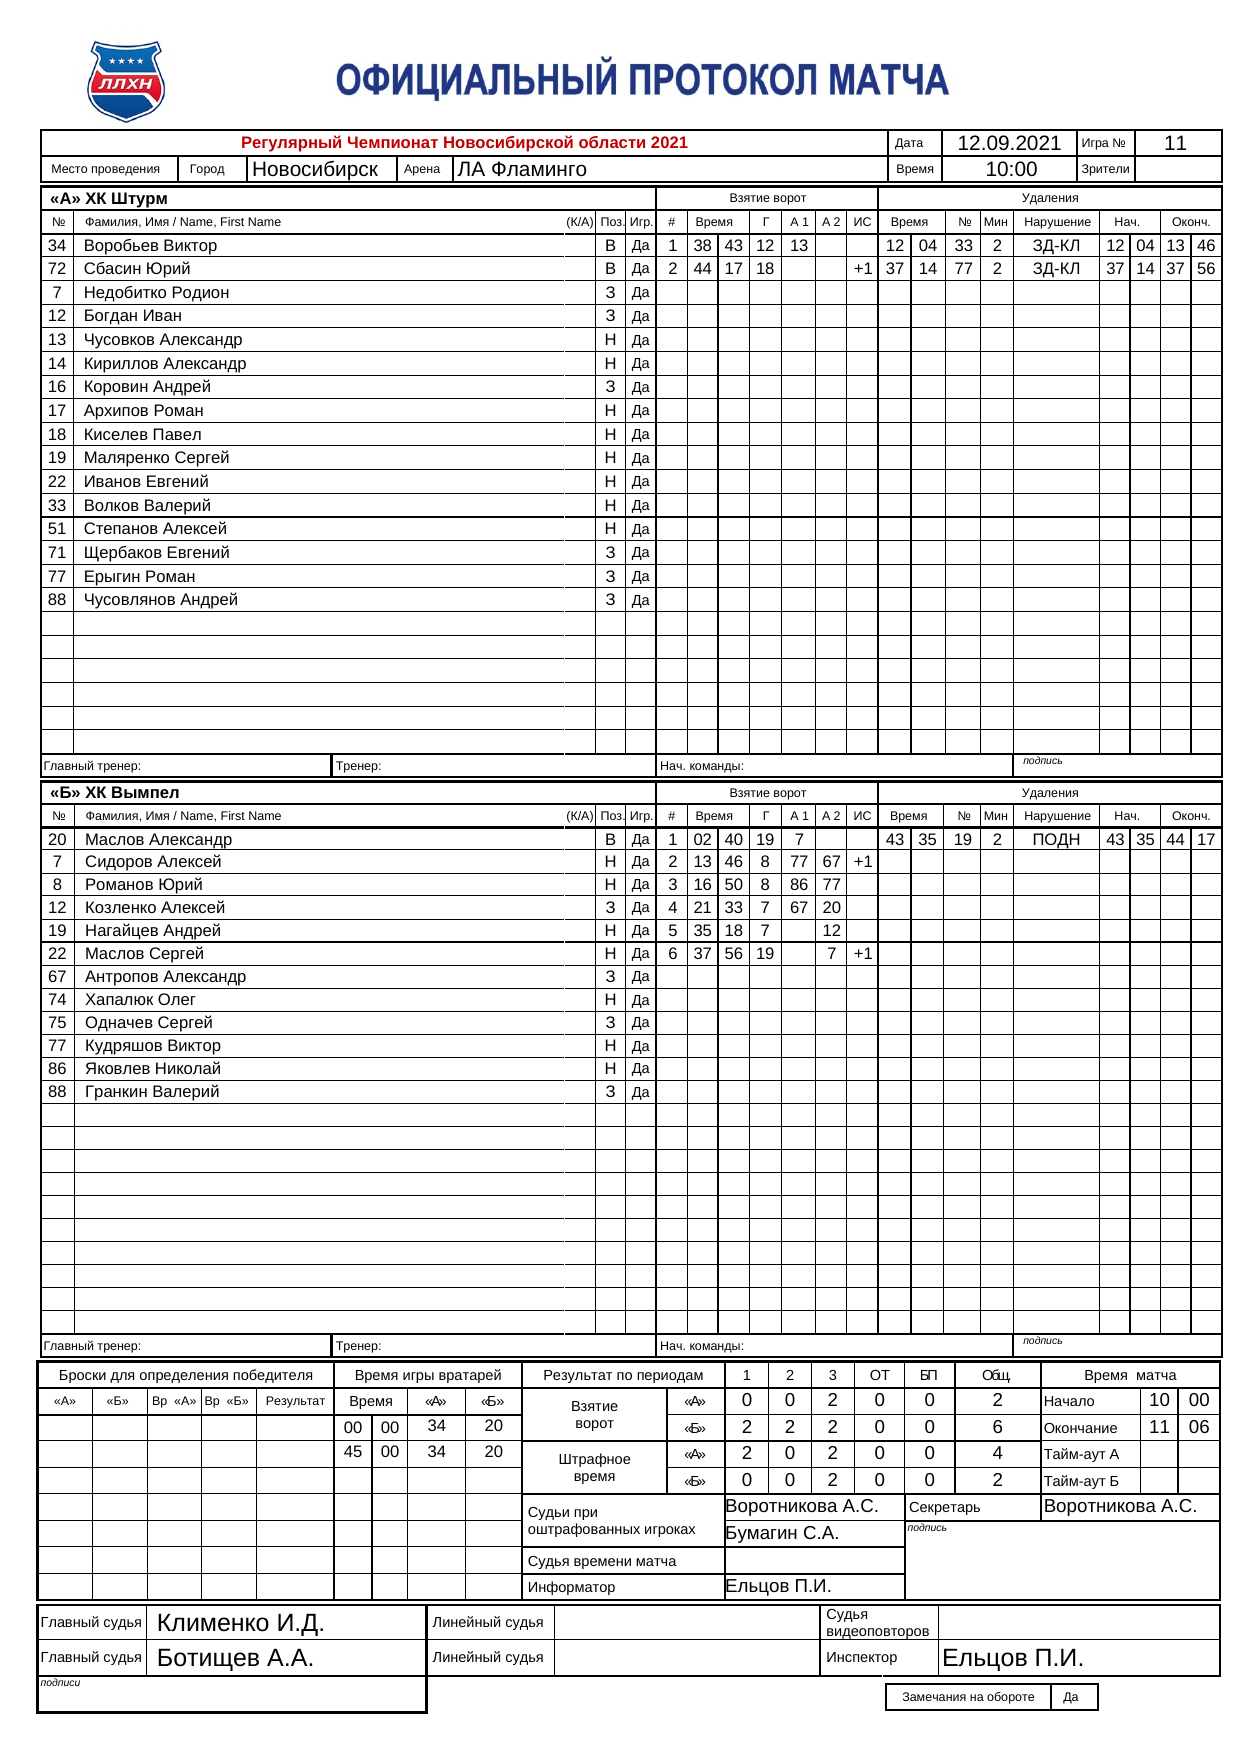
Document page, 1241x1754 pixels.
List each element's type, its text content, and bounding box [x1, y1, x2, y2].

table_cell «А» [39, 1389, 92, 1413]
table_cell 74 [42, 989, 74, 1011]
table_cell [1192, 850, 1221, 872]
table_cell [1014, 612, 1099, 634]
table_cell [657, 1104, 687, 1126]
table_cell 2 [812, 1415, 854, 1440]
table_cell [981, 1173, 1013, 1195]
table_cell Н [596, 943, 625, 964]
table_cell [688, 636, 717, 658]
table_cell [148, 1468, 201, 1493]
table_cell [1192, 1127, 1221, 1149]
table_cell [1131, 446, 1160, 469]
table_cell [1100, 588, 1129, 611]
table_cell Нач. команды: [657, 1335, 1012, 1356]
table_cell [1131, 612, 1160, 634]
table_cell [1131, 966, 1160, 987]
table_cell [688, 1150, 717, 1172]
table_cell [816, 446, 846, 469]
table_cell Н [596, 399, 625, 422]
table_cell [912, 399, 945, 422]
table_cell [816, 636, 846, 658]
table_cell [1161, 659, 1190, 682]
table_cell [719, 494, 749, 516]
table_cell Воротникова А.С. [726, 1495, 904, 1520]
table_cell [1100, 281, 1129, 303]
table_cell [565, 1311, 595, 1333]
table_cell [946, 659, 980, 682]
table_cell [946, 281, 980, 303]
table_cell [946, 683, 980, 706]
table_cell Н [596, 874, 625, 895]
table_cell [75, 1173, 564, 1195]
table_cell [596, 683, 625, 706]
table_cell Степанов Алексей [74, 518, 564, 540]
table_cell [981, 1219, 1013, 1241]
table_cell [816, 352, 846, 374]
table_cell [879, 518, 910, 540]
table_cell [847, 829, 877, 849]
table_cell [373, 1547, 407, 1573]
table_cell [912, 1127, 943, 1149]
table_cell [847, 235, 877, 256]
table_cell [1100, 565, 1129, 587]
table_cell [816, 1311, 846, 1333]
table_cell Да [626, 896, 655, 918]
table_cell [816, 565, 846, 587]
table_cell [688, 1196, 717, 1218]
table_cell А 1 [782, 805, 815, 826]
table_cell [944, 1035, 980, 1057]
table_cell [750, 565, 781, 587]
table_cell [39, 1521, 92, 1546]
table_cell [1014, 707, 1099, 729]
table_cell [202, 1468, 256, 1493]
table_cell 22 [42, 470, 73, 493]
table_cell [750, 707, 781, 729]
table_cell [74, 636, 564, 658]
table_cell Да [626, 966, 655, 987]
table_cell [816, 399, 846, 422]
table_cell Штрафное время [523, 1442, 666, 1493]
table_cell [912, 1311, 943, 1333]
table_cell [912, 636, 945, 658]
table_cell [782, 565, 815, 587]
table_cell А 2 [816, 211, 846, 233]
table_cell [912, 707, 945, 729]
table_cell Время [879, 805, 943, 826]
table_cell Зрители [1078, 157, 1134, 181]
table_cell (К/А) [565, 805, 595, 826]
table_cell [1014, 989, 1099, 1011]
table_cell [750, 281, 781, 303]
table_cell Да [626, 874, 655, 895]
table_cell [1141, 1468, 1177, 1493]
table_cell [782, 588, 815, 611]
table_cell [719, 659, 749, 682]
table_cell Да [626, 920, 655, 941]
table_cell [42, 636, 73, 658]
table_cell [657, 1311, 687, 1333]
table_cell 7 [816, 943, 846, 964]
table_cell [1192, 541, 1221, 564]
table_cell 00 [373, 1416, 407, 1440]
table_cell [42, 1311, 74, 1333]
table_cell [1100, 943, 1129, 964]
table_cell [879, 1219, 910, 1241]
table_cell [565, 874, 595, 895]
table_cell [912, 850, 943, 872]
table_cell [688, 1058, 717, 1079]
table_cell [555, 1640, 819, 1675]
table_cell [75, 1311, 564, 1333]
table_cell [565, 707, 595, 729]
table_cell [257, 1547, 333, 1573]
table_cell 13 [782, 235, 815, 256]
table_cell [879, 1265, 910, 1287]
table_cell [944, 1242, 980, 1264]
table_cell [1161, 1265, 1190, 1287]
table_cell [1192, 896, 1221, 918]
table_cell [335, 1521, 371, 1546]
table_cell [782, 1035, 815, 1057]
table_cell Результат [257, 1389, 333, 1413]
table_cell [981, 1104, 1013, 1126]
table_cell 18 [750, 257, 781, 280]
table_cell 12 [1100, 235, 1129, 256]
table_cell [847, 376, 877, 398]
table_cell [847, 1058, 877, 1079]
table_cell [688, 989, 717, 1011]
table_cell [912, 1081, 943, 1103]
table_cell [1192, 328, 1221, 351]
table_cell [626, 1150, 655, 1172]
table_cell Линейный судья [428, 1606, 554, 1639]
table_cell [816, 1081, 846, 1103]
table_cell [657, 305, 687, 327]
table_cell [912, 1219, 943, 1241]
table_cell подпись [906, 1522, 1219, 1599]
table_cell Да [626, 850, 655, 872]
table_cell [1192, 494, 1221, 516]
table_cell [626, 683, 655, 706]
table_cell Козленко Алексей [75, 896, 564, 918]
table_cell 44 [1161, 829, 1190, 849]
table_cell 06 [1179, 1415, 1219, 1440]
table_cell [750, 1127, 781, 1149]
table_cell [565, 1265, 595, 1287]
table_cell [1014, 1150, 1099, 1172]
table_cell З [596, 588, 625, 611]
table_cell [750, 1196, 781, 1218]
table_cell [816, 1265, 846, 1287]
table_cell 33 [719, 896, 749, 918]
table_cell 51 [42, 518, 73, 540]
table_cell [626, 730, 655, 753]
table_cell [565, 257, 595, 280]
table_cell «А» [668, 1389, 724, 1413]
table_cell [912, 565, 945, 587]
table_cell [565, 423, 595, 445]
table_cell [1100, 1173, 1129, 1195]
table_cell [1014, 1081, 1099, 1103]
table_cell [565, 829, 595, 849]
table_cell [565, 1196, 595, 1218]
table_cell [74, 707, 564, 729]
table_cell [1161, 989, 1190, 1011]
table_cell 19 [42, 920, 74, 941]
table_cell 14 [912, 257, 945, 280]
table_cell [657, 1081, 687, 1103]
table_cell [1131, 1012, 1160, 1033]
table_cell [1161, 1196, 1190, 1218]
table_cell [847, 1219, 877, 1241]
table_cell [657, 683, 687, 706]
table_cell [912, 588, 945, 611]
table_cell [565, 1150, 595, 1172]
table_cell [373, 1468, 407, 1493]
table_cell [1100, 399, 1129, 422]
table_cell [1192, 1104, 1221, 1126]
table_cell [946, 376, 980, 398]
table_cell [466, 1574, 521, 1599]
table_cell [1131, 707, 1160, 729]
table_cell 45 [335, 1441, 371, 1467]
table_cell [1161, 896, 1190, 918]
table_cell [981, 376, 1013, 398]
table_cell [750, 1311, 781, 1333]
table_cell [1131, 352, 1160, 374]
table_header Удаления [879, 188, 1221, 209]
table_cell [750, 376, 781, 398]
table_cell [1192, 1058, 1221, 1079]
table_cell [946, 730, 980, 753]
table_cell 50 [719, 874, 749, 895]
table_cell [879, 281, 910, 303]
table_cell [782, 376, 815, 398]
table_cell [93, 1468, 147, 1493]
table_cell [657, 399, 687, 422]
table_cell [1192, 636, 1221, 658]
table_cell [565, 446, 595, 469]
table_cell [912, 518, 945, 540]
table_cell [1161, 588, 1190, 611]
table_cell [879, 1035, 910, 1057]
table_cell [93, 1574, 147, 1599]
table_cell [1161, 470, 1190, 493]
table_cell 77 [946, 257, 980, 280]
table_cell Кудряшов Виктор [75, 1035, 564, 1057]
table_cell [912, 1242, 943, 1264]
table_cell [816, 281, 846, 303]
table_cell [750, 1035, 781, 1057]
table_cell [688, 470, 717, 493]
table_cell [1131, 470, 1160, 493]
table_cell [565, 730, 595, 753]
table_cell [148, 1547, 201, 1573]
table_cell [981, 989, 1013, 1011]
table_cell Романов Юрий [75, 874, 564, 895]
table_cell В [596, 829, 625, 849]
table_header Удаления [879, 783, 1221, 803]
table_cell Да [626, 494, 655, 516]
table_cell [912, 966, 943, 987]
table_cell [719, 446, 749, 469]
table_cell [148, 1494, 201, 1520]
table_cell [719, 1104, 749, 1126]
table_cell [719, 636, 749, 658]
table_cell [1192, 1196, 1221, 1218]
table_cell 2 [812, 1468, 854, 1493]
table_cell [1014, 1173, 1099, 1195]
table_cell Да [626, 257, 655, 280]
table_cell 0 [855, 1442, 904, 1467]
table_cell [879, 874, 910, 895]
table_cell [408, 1494, 465, 1520]
table_cell [1192, 1219, 1221, 1241]
table_cell 16 [688, 874, 717, 895]
table_cell [1131, 896, 1160, 918]
table_cell [719, 470, 749, 493]
table_cell Одначев Сергей [75, 1012, 564, 1033]
table_cell [879, 896, 910, 918]
table_cell +1 [847, 850, 877, 872]
table_cell [596, 707, 625, 729]
table_cell [816, 1150, 846, 1172]
table_cell [847, 1104, 877, 1126]
table_cell [750, 1173, 781, 1195]
table_cell «Б » [466, 1389, 521, 1413]
table_cell [1161, 966, 1190, 987]
table_cell [565, 588, 595, 611]
table_cell Да [626, 399, 655, 422]
table_cell [257, 1468, 333, 1493]
table_cell [626, 1196, 655, 1218]
table_cell Тайм-аут А [1042, 1441, 1140, 1467]
table_cell Чусовков Александр [74, 328, 564, 351]
table_cell [719, 1150, 749, 1172]
table_cell [42, 612, 73, 634]
table_cell [626, 1288, 655, 1310]
table_cell 43 [879, 829, 910, 849]
table_cell [1014, 659, 1099, 682]
table_cell [719, 541, 749, 564]
table_cell [1161, 281, 1190, 303]
table_cell 2 [812, 1442, 854, 1467]
table_cell [816, 328, 846, 351]
table_cell Мин [981, 211, 1013, 233]
table_cell [944, 966, 980, 987]
table_cell [626, 1104, 655, 1126]
table_cell [1192, 1173, 1221, 1195]
table_cell З [596, 541, 625, 564]
table_cell Арена [398, 157, 452, 181]
table_cell [912, 1150, 943, 1172]
table_cell [335, 1547, 371, 1573]
table_cell [1100, 707, 1129, 729]
table_cell [879, 1104, 910, 1126]
table_cell [1161, 328, 1190, 351]
table_cell [75, 1265, 564, 1287]
table_cell [93, 1441, 147, 1467]
table_cell Н [596, 1058, 625, 1079]
table_cell 0 [855, 1389, 904, 1413]
table_cell [879, 494, 910, 516]
table_cell [847, 1265, 877, 1287]
table_cell [879, 1288, 910, 1310]
table_cell [912, 1288, 943, 1310]
table_cell [912, 541, 945, 564]
table_cell [750, 683, 781, 706]
table_cell [1100, 1288, 1129, 1310]
table_cell [912, 943, 943, 964]
table_cell № [42, 211, 73, 233]
table_cell [879, 328, 910, 351]
table_cell [981, 1242, 1013, 1264]
table_cell [719, 730, 749, 753]
table_cell 86 [782, 874, 815, 895]
table_cell Секретарь [906, 1495, 1040, 1520]
table_cell Мин [981, 805, 1013, 826]
table_cell 34 [42, 235, 73, 256]
table_cell 8 [750, 850, 781, 872]
table_cell Щербаков Евгений [74, 541, 564, 564]
table_cell [257, 1521, 333, 1546]
table_cell [1192, 1265, 1221, 1287]
table_cell [657, 588, 687, 611]
table_cell [879, 730, 910, 753]
table_cell Главный судья [39, 1640, 146, 1675]
table_cell [74, 683, 564, 706]
table_cell [1131, 399, 1160, 422]
table_cell Н [596, 989, 625, 1011]
table_cell [626, 707, 655, 729]
table_cell 0 [769, 1389, 811, 1413]
table_cell [1014, 399, 1099, 422]
table_cell [912, 494, 945, 516]
table_cell [1131, 943, 1160, 964]
table_cell [782, 966, 815, 987]
table_cell [1014, 305, 1099, 327]
table_header 3 [812, 1363, 854, 1387]
table_cell [782, 1012, 815, 1033]
table_cell [981, 896, 1013, 918]
table_cell [1100, 1196, 1129, 1218]
table_cell [202, 1494, 256, 1520]
table_cell [816, 1242, 846, 1264]
table_cell [1014, 1035, 1099, 1057]
table_cell [408, 1521, 465, 1546]
table_cell [42, 1288, 74, 1310]
table_cell [596, 730, 625, 753]
table_cell [946, 612, 980, 634]
table_cell [944, 1081, 980, 1103]
table_cell [981, 850, 1013, 872]
table_cell [782, 470, 815, 493]
table_cell 8 [750, 874, 781, 895]
table_cell [750, 446, 781, 469]
table_cell [782, 659, 815, 682]
table_cell [782, 683, 815, 706]
table_cell [1014, 683, 1099, 706]
table_cell [1161, 1242, 1190, 1264]
table_cell 88 [42, 1081, 74, 1103]
table_cell [39, 1547, 92, 1573]
table_cell [1100, 1265, 1129, 1287]
table_cell [1014, 423, 1099, 445]
table_cell Н [596, 494, 625, 516]
table_cell [555, 1606, 819, 1639]
table_cell [688, 1081, 717, 1103]
table_cell [1100, 966, 1129, 987]
table_cell [719, 1012, 749, 1033]
table_cell [42, 1265, 74, 1287]
table_cell [39, 1416, 92, 1440]
table_cell Да [626, 541, 655, 564]
table_cell [657, 470, 687, 493]
table_cell [1161, 1173, 1190, 1195]
table_cell [782, 1265, 815, 1287]
table_cell [782, 518, 815, 540]
table_cell [946, 423, 980, 445]
table_cell [657, 565, 687, 587]
table_cell [148, 1574, 201, 1599]
table_cell ЗД-КЛ [1014, 257, 1099, 280]
table_cell [981, 565, 1013, 587]
table_cell 75 [42, 1012, 74, 1033]
table_cell 12 [42, 305, 73, 327]
table_cell [816, 1219, 846, 1241]
table_cell [1161, 376, 1190, 398]
table_cell Взятие ворот [523, 1389, 666, 1440]
table_cell [428, 1677, 882, 1711]
table_cell [688, 730, 717, 753]
table_cell [1100, 541, 1129, 564]
table_cell 7 [750, 920, 781, 941]
table_cell [944, 1127, 980, 1149]
table_cell Информатор [523, 1575, 724, 1599]
table_header Броски для определения победителя [39, 1363, 333, 1387]
table_cell [688, 328, 717, 351]
table_cell Бумагин С.А. [726, 1521, 904, 1546]
table_cell [1131, 636, 1160, 658]
table_cell 4 [657, 896, 687, 918]
table_cell [879, 305, 910, 327]
table_cell [565, 541, 595, 564]
table_cell 71 [42, 541, 73, 564]
table_cell [847, 1150, 877, 1172]
table_cell +1 [847, 943, 877, 964]
table_cell [1161, 305, 1190, 327]
table_cell Главный тренер: [42, 755, 330, 776]
table_cell 20 [466, 1416, 521, 1440]
table_cell [373, 1574, 407, 1599]
table_cell [1131, 659, 1160, 682]
table_cell [981, 494, 1013, 516]
table_cell Ботищев А.А. [147, 1640, 425, 1675]
table_cell [1014, 494, 1099, 516]
table_cell [719, 1311, 749, 1333]
table_cell ПОДН [1014, 829, 1099, 849]
table_cell 2 [981, 257, 1013, 280]
table_cell [912, 989, 943, 1011]
table_cell Яковлев Николай [75, 1058, 564, 1079]
table_cell [688, 707, 717, 729]
table_cell [466, 1547, 521, 1573]
table_cell [782, 989, 815, 1011]
table_cell [657, 1150, 687, 1172]
table_cell ИС [847, 211, 877, 233]
table_cell 0 [905, 1415, 954, 1440]
table_cell № [944, 805, 980, 826]
table_cell [816, 1104, 846, 1126]
table_cell [565, 1242, 595, 1264]
table_cell [1136, 157, 1221, 181]
table_cell [657, 328, 687, 351]
table_cell [1161, 446, 1190, 469]
table_cell [847, 399, 877, 422]
table_cell 19 [750, 943, 781, 964]
table_cell [1192, 874, 1221, 895]
table_cell З [596, 1081, 625, 1103]
table_cell [1161, 612, 1190, 634]
table_cell Н [596, 920, 625, 941]
table_cell 04 [912, 235, 945, 256]
table_cell [1161, 1035, 1190, 1057]
table_cell [565, 281, 595, 303]
table_cell +1 [847, 257, 877, 280]
table_cell [912, 1173, 943, 1195]
table_cell [1014, 1058, 1099, 1079]
table_cell 2 [956, 1389, 1040, 1413]
table_cell 13 [1161, 235, 1190, 256]
table_cell Да [626, 235, 655, 256]
table_cell [750, 328, 781, 351]
table_cell [750, 305, 781, 327]
table_cell [847, 636, 877, 658]
table_cell [719, 376, 749, 398]
table_cell [565, 1104, 595, 1126]
table_cell 2 [657, 850, 687, 872]
table_cell [1100, 896, 1129, 918]
table_cell [750, 612, 781, 634]
table_header Дата [889, 131, 941, 155]
table_cell [912, 328, 945, 351]
table_cell Да [626, 989, 655, 1011]
table_cell [1131, 494, 1160, 516]
table_cell [782, 920, 815, 941]
table_cell [657, 446, 687, 469]
table_cell [750, 989, 781, 1011]
table_cell [981, 683, 1013, 706]
table_cell [847, 896, 877, 918]
table_cell 14 [42, 352, 73, 374]
table_cell Да [626, 565, 655, 587]
table_cell [1131, 1196, 1160, 1218]
table_cell [1192, 588, 1221, 611]
table_cell [1014, 588, 1099, 611]
table_cell Г [750, 211, 781, 233]
table_cell [596, 636, 625, 658]
table_cell 37 [1161, 257, 1190, 280]
table_cell [847, 730, 877, 753]
table_header «А» ХК Штурм [42, 188, 655, 209]
table_cell 12 [879, 235, 910, 256]
table_cell [946, 352, 980, 374]
table_cell [596, 1288, 625, 1310]
table_cell [1100, 636, 1129, 658]
table_cell Ерыгин Роман [74, 565, 564, 587]
table_cell [1100, 352, 1129, 374]
table_cell [74, 612, 564, 634]
table_cell 56 [719, 943, 749, 964]
table_cell [42, 707, 73, 729]
table_cell [1100, 1311, 1129, 1333]
table_cell 18 [719, 920, 749, 941]
table_cell [39, 1468, 92, 1493]
table_cell [565, 1058, 595, 1079]
table_cell [879, 683, 910, 706]
table_cell [782, 730, 815, 753]
table_cell [1131, 1081, 1160, 1103]
table_cell [1161, 636, 1190, 658]
table_cell [1014, 565, 1099, 587]
table_cell [1161, 518, 1190, 540]
table_cell [912, 470, 945, 493]
table_cell [657, 423, 687, 445]
table_cell [1131, 1127, 1160, 1149]
table_cell [39, 1441, 92, 1467]
table_cell [335, 1574, 371, 1599]
table_cell 67 [782, 896, 815, 918]
table_cell 67 [42, 966, 74, 987]
table_cell [879, 1173, 910, 1195]
table_cell [1161, 920, 1190, 941]
table_cell [879, 920, 910, 941]
table_cell Нач. [1100, 805, 1160, 826]
table_cell [688, 565, 717, 587]
table_cell [750, 423, 781, 445]
table_cell [782, 1173, 815, 1195]
table_cell Ельцов П.И. [939, 1640, 1219, 1675]
table_cell [879, 636, 910, 658]
table_cell [847, 518, 877, 540]
table_cell 0 [905, 1468, 954, 1493]
table_cell Воробьев Виктор [74, 235, 564, 256]
table_cell [657, 1127, 687, 1149]
table_cell 13 [688, 850, 717, 872]
table_cell 7 [750, 896, 781, 918]
table_header Результат по периодам [523, 1363, 724, 1387]
table_cell [1131, 1035, 1160, 1057]
table_cell [1161, 494, 1190, 516]
table_cell [1192, 565, 1221, 587]
table_cell [912, 659, 945, 682]
table_cell [93, 1521, 147, 1546]
table_cell Чусовлянов Андрей [74, 588, 564, 611]
table_cell 19 [42, 446, 73, 469]
table_cell [565, 565, 595, 587]
table_cell [688, 1104, 717, 1126]
table_cell Новосибирск [248, 157, 396, 181]
table_cell Окончание [1042, 1415, 1140, 1440]
table_cell [1179, 1468, 1219, 1493]
table_cell [596, 1127, 625, 1149]
table_cell [565, 943, 595, 964]
table_cell [626, 636, 655, 658]
table_cell Тренер: [333, 1335, 655, 1356]
table_cell Игр. [626, 805, 655, 826]
table_cell [626, 1219, 655, 1241]
table_cell [42, 1127, 74, 1149]
table_cell [879, 1127, 910, 1149]
table_cell [879, 1081, 910, 1103]
table_cell 20 [816, 896, 846, 918]
table_cell Линейный судья [428, 1640, 554, 1675]
table_cell 19 [944, 829, 980, 849]
table_cell [565, 399, 595, 422]
table_cell [944, 1150, 980, 1172]
table_cell [946, 541, 980, 564]
table_cell [750, 541, 781, 564]
table_cell [782, 423, 815, 445]
table_cell [981, 1265, 1013, 1287]
table_cell «А» [668, 1442, 724, 1467]
table_cell З [596, 565, 625, 587]
table_cell «Б» [668, 1468, 724, 1493]
table_cell [1014, 328, 1099, 351]
table_cell [1192, 920, 1221, 941]
table_cell подпись [1014, 755, 1221, 776]
table_cell Поз. [596, 211, 625, 233]
table_cell [981, 943, 1013, 964]
table_cell [912, 1035, 943, 1057]
table_cell [981, 659, 1013, 682]
table_cell [719, 328, 749, 351]
table_cell [946, 305, 980, 327]
table_cell [782, 612, 815, 634]
table_cell Время [889, 157, 941, 181]
table_cell [688, 1265, 717, 1287]
table_cell [1131, 1288, 1160, 1310]
table_cell [879, 966, 910, 987]
table_cell [719, 281, 749, 303]
table_cell 5 [657, 920, 687, 941]
table_cell [408, 1574, 465, 1599]
table_cell [750, 1104, 781, 1126]
table_cell [93, 1547, 147, 1573]
table_cell [1100, 659, 1129, 682]
table_cell [912, 1196, 943, 1218]
table_cell [816, 376, 846, 398]
table_cell [719, 1173, 749, 1195]
table_cell [42, 1219, 74, 1241]
table_cell [565, 305, 595, 327]
table_cell [946, 518, 980, 540]
table_cell [657, 1242, 687, 1264]
table_cell [782, 1081, 815, 1103]
table_cell [1192, 989, 1221, 1011]
table_cell [782, 494, 815, 516]
table_cell [944, 943, 980, 964]
table_header 11 [1136, 131, 1221, 155]
table_cell [75, 1127, 564, 1149]
table_cell [944, 850, 980, 872]
table_cell [657, 707, 687, 729]
table_cell [879, 1058, 910, 1079]
table_cell [1100, 423, 1129, 445]
table_cell [1014, 518, 1099, 540]
table_cell [565, 636, 595, 658]
table_cell [75, 1104, 564, 1126]
table_cell [816, 1058, 846, 1079]
table_cell Тренер: [333, 755, 655, 776]
table_cell [657, 636, 687, 658]
table_cell [657, 1196, 687, 1218]
table_cell [719, 1219, 749, 1241]
table_cell [1100, 446, 1129, 469]
table_cell [750, 636, 781, 658]
table_cell [816, 518, 846, 540]
table_cell [782, 1127, 815, 1149]
table_cell [1014, 446, 1099, 469]
table_cell [1014, 850, 1099, 872]
table_cell [257, 1416, 333, 1440]
table_cell [565, 376, 595, 398]
table_cell [750, 1265, 781, 1287]
table_cell [782, 541, 815, 564]
table_cell 21 [688, 896, 717, 918]
table_cell Вр «Б» [202, 1389, 256, 1413]
table_cell [1014, 281, 1099, 303]
table_cell [688, 518, 717, 540]
table_cell [981, 470, 1013, 493]
table_cell [42, 659, 73, 682]
table_cell [1161, 1104, 1190, 1126]
table_cell [688, 352, 717, 374]
table_cell [688, 588, 717, 611]
table_cell Поз. [596, 805, 625, 826]
table_cell [1014, 874, 1099, 895]
table_cell Маслов Сергей [75, 943, 564, 964]
table_cell [912, 1058, 943, 1079]
table_header Замечания на обороте [887, 1685, 1050, 1709]
table_cell [596, 1104, 625, 1126]
table_cell [688, 1311, 717, 1333]
table_cell [565, 1219, 595, 1241]
table_cell [688, 305, 717, 327]
table_cell [944, 1311, 980, 1333]
table_cell 46 [719, 850, 749, 872]
table_cell Город [179, 157, 246, 181]
table_cell [719, 565, 749, 587]
table_cell [912, 376, 945, 398]
table_cell [1100, 1127, 1129, 1149]
table_cell 0 [726, 1468, 768, 1493]
table_cell [1161, 399, 1190, 422]
table_cell [912, 730, 945, 753]
table_cell [1192, 1242, 1221, 1264]
table_cell 2 [657, 257, 687, 280]
table_cell [596, 1219, 625, 1241]
table_cell [847, 328, 877, 351]
table_cell [408, 1547, 465, 1573]
table_cell [42, 1242, 74, 1264]
table_cell [1131, 565, 1160, 587]
table_cell 17 [42, 399, 73, 422]
table_cell [1161, 1311, 1190, 1333]
table_cell [944, 1173, 980, 1195]
table_header Взятие ворот [657, 783, 877, 803]
table_cell 11 [1141, 1415, 1177, 1440]
table_cell [202, 1441, 256, 1467]
table_cell [565, 470, 595, 493]
table_cell [93, 1494, 147, 1520]
table_cell [879, 943, 910, 964]
table_cell [782, 707, 815, 729]
table_cell [816, 1196, 846, 1218]
table_cell # [657, 211, 687, 233]
table_cell [782, 257, 815, 280]
table_cell 6 [956, 1415, 1040, 1440]
table_cell [1131, 541, 1160, 564]
table_cell [719, 1242, 749, 1264]
table_cell [981, 730, 1013, 753]
table_cell Да [626, 352, 655, 374]
table_cell [75, 1196, 564, 1218]
table_cell [565, 612, 595, 634]
table_cell 22 [42, 943, 74, 964]
table_cell Главный тренер: [42, 1335, 330, 1356]
table_cell [816, 1288, 846, 1310]
table_cell 33 [946, 235, 980, 256]
table_cell [883, 1677, 1220, 1681]
table_cell [466, 1468, 521, 1493]
table_cell [816, 470, 846, 493]
table_cell [565, 1127, 595, 1149]
table_cell [1141, 1441, 1177, 1467]
table_cell Да [626, 1035, 655, 1057]
table_cell [782, 446, 815, 469]
table_cell [1100, 730, 1129, 753]
table_cell [912, 446, 945, 469]
table_cell [1100, 920, 1129, 941]
table_cell 7 [42, 281, 73, 303]
table_cell [847, 470, 877, 493]
table_cell Н [596, 1035, 625, 1057]
table_cell [981, 920, 1013, 941]
table_header Взятие ворот [657, 188, 877, 209]
picture [5, 28, 1179, 129]
table_cell [912, 874, 943, 895]
table_cell Кириллов Александр [74, 352, 564, 374]
table_cell [148, 1521, 201, 1546]
table_cell [816, 257, 846, 280]
table_cell [1100, 683, 1129, 706]
table_cell [257, 1494, 333, 1520]
table_cell [565, 683, 595, 706]
table_cell [944, 1012, 980, 1033]
table_cell [39, 1494, 92, 1520]
table_cell [847, 989, 877, 1011]
table_cell Да [626, 1081, 655, 1103]
table_cell Да [626, 829, 655, 849]
table_cell [879, 612, 910, 634]
table_cell 2 [981, 829, 1013, 849]
table_cell [657, 352, 687, 374]
table_cell [596, 1242, 625, 1264]
table_cell В [596, 235, 625, 256]
table_cell [944, 896, 980, 918]
table_cell [944, 920, 980, 941]
table_cell 20 [42, 829, 74, 849]
table_cell [565, 659, 595, 682]
table_cell Н [596, 423, 625, 445]
table_cell [879, 376, 910, 398]
table_cell Ельцов П.И. [726, 1575, 904, 1599]
table_cell [335, 1468, 371, 1493]
table_cell [1014, 541, 1099, 564]
table_cell [879, 470, 910, 493]
table_cell [1014, 1104, 1099, 1126]
table_cell [946, 470, 980, 493]
table_cell [946, 707, 980, 729]
table_cell 88 [42, 588, 73, 611]
table_cell [688, 612, 717, 634]
table_cell [750, 399, 781, 422]
table_cell [626, 1265, 655, 1287]
table_cell 37 [688, 943, 717, 964]
table_cell [1131, 423, 1160, 445]
table_cell 1 [657, 829, 687, 849]
table_cell [912, 683, 945, 706]
table_cell [1161, 943, 1190, 964]
table_cell [816, 730, 846, 753]
table_cell Антропов Александр [75, 966, 564, 987]
table_cell [1179, 1441, 1219, 1467]
table_cell [42, 1104, 74, 1126]
table_cell Недобитко Родион [74, 281, 564, 303]
table_cell # [657, 805, 687, 826]
table_cell [657, 966, 687, 987]
table_cell [750, 730, 781, 753]
table_cell 16 [42, 376, 73, 398]
table_cell [657, 1173, 687, 1195]
table_cell [750, 494, 781, 516]
table_cell [847, 874, 877, 895]
table_cell [1192, 707, 1221, 729]
table_cell [565, 352, 595, 374]
table_cell [879, 423, 910, 445]
table_cell [1131, 1173, 1160, 1195]
table_cell [981, 588, 1013, 611]
table_cell [596, 1196, 625, 1218]
table_cell [847, 1196, 877, 1218]
table_cell Да [626, 1012, 655, 1033]
table_cell Да [626, 943, 655, 964]
table_cell [1192, 683, 1221, 706]
table_cell 0 [726, 1389, 768, 1413]
table_cell Судья времени матча [523, 1548, 724, 1573]
table_cell [719, 1035, 749, 1057]
table_cell [1014, 966, 1099, 987]
table_cell [1192, 446, 1221, 469]
table_cell [750, 1058, 781, 1079]
table_cell [626, 1127, 655, 1149]
table_cell [657, 730, 687, 753]
table_cell [565, 494, 595, 516]
table_cell [466, 1521, 521, 1546]
table_cell ЛА Фламинго [454, 157, 887, 181]
table_cell 0 [905, 1442, 954, 1467]
table_cell [944, 1219, 980, 1241]
table_cell [981, 1127, 1013, 1149]
table_cell 37 [1100, 257, 1129, 280]
table_cell [1014, 896, 1099, 918]
table_cell Киселев Павел [74, 423, 564, 445]
table_cell [1192, 1288, 1221, 1310]
table_cell 67 [816, 850, 846, 872]
table_cell [946, 446, 980, 469]
table_cell [1161, 1150, 1190, 1172]
table_cell [75, 1242, 564, 1264]
table_cell 2 [769, 1415, 811, 1440]
table_cell Клименко И.Д. [147, 1606, 425, 1639]
table_cell Н [596, 470, 625, 493]
table_cell [847, 707, 877, 729]
table_cell [688, 1127, 717, 1149]
table_header Время игры вратарей [335, 1363, 521, 1387]
table_cell [1131, 730, 1160, 753]
table_cell [657, 1265, 687, 1287]
table_cell [1100, 305, 1129, 327]
table_cell [719, 966, 749, 987]
table_cell 17 [1192, 829, 1221, 849]
table_cell [1131, 1219, 1160, 1241]
table_cell 43 [1100, 829, 1129, 849]
table_cell [981, 1150, 1013, 1172]
table_cell 0 [769, 1468, 811, 1493]
table_cell [912, 352, 945, 374]
table_cell [626, 1242, 655, 1264]
table_cell [816, 423, 846, 445]
table_cell Да [626, 328, 655, 351]
table_cell 8 [42, 874, 74, 895]
table_cell Да [626, 1058, 655, 1079]
table_cell [1131, 376, 1160, 398]
table_cell [879, 565, 910, 587]
table_cell [981, 1012, 1013, 1033]
table_cell [912, 612, 945, 634]
table_cell [719, 305, 749, 327]
table_cell 86 [42, 1058, 74, 1079]
table_cell [688, 423, 717, 445]
table_cell [981, 1035, 1013, 1057]
table_cell [74, 730, 564, 753]
table_cell [946, 565, 980, 587]
table_cell [1192, 376, 1221, 398]
table_cell [782, 943, 815, 964]
table_cell [626, 612, 655, 634]
table_cell [657, 1012, 687, 1033]
table_header БП [905, 1363, 954, 1387]
table_cell [688, 376, 717, 398]
table_cell [1014, 730, 1099, 753]
table_cell ЗД-КЛ [1014, 235, 1099, 256]
table_cell [750, 659, 781, 682]
table_cell Тайм-аут Б [1042, 1468, 1140, 1493]
table_cell 35 [1131, 829, 1160, 849]
table_cell [657, 1058, 687, 1079]
table_cell З [596, 376, 625, 398]
table_cell [1099, 1682, 1220, 1711]
table_cell [847, 1173, 877, 1195]
table_cell [719, 1081, 749, 1103]
table_cell [1014, 943, 1099, 964]
table_cell [1161, 1127, 1190, 1149]
table_cell [257, 1574, 333, 1599]
table_cell [657, 494, 687, 516]
table_cell 19 [750, 829, 781, 849]
table_cell [657, 376, 687, 398]
table_cell 18 [42, 423, 73, 445]
table_cell [688, 683, 717, 706]
table_cell А 2 [816, 805, 846, 826]
table_cell 2 [956, 1468, 1040, 1493]
table_cell Судьи при оштрафованных игроках [523, 1495, 724, 1546]
table_cell [816, 612, 846, 634]
table_header Игра № [1078, 131, 1134, 155]
table_cell [565, 989, 595, 1011]
table_cell [202, 1416, 256, 1440]
table_cell [657, 281, 687, 303]
table_cell [782, 1311, 815, 1333]
table_cell Оконч. [1161, 211, 1221, 233]
table_cell [981, 1058, 1013, 1079]
table_cell 02 [688, 829, 717, 849]
table_cell [688, 541, 717, 564]
table_cell [946, 588, 980, 611]
table_cell [847, 494, 877, 516]
table_cell [981, 541, 1013, 564]
table_cell [912, 920, 943, 941]
table_cell 1 [657, 235, 687, 256]
table_cell 10:00 [943, 157, 1076, 181]
table_cell 77 [42, 1035, 74, 1057]
table_cell 2 [726, 1442, 768, 1467]
table_cell [373, 1521, 407, 1546]
table_cell [1100, 1219, 1129, 1241]
table_cell [816, 494, 846, 516]
table_cell [816, 541, 846, 564]
table_cell [944, 1196, 980, 1218]
table_cell [782, 1104, 815, 1126]
table_cell [1100, 1012, 1129, 1033]
table_cell [912, 1265, 943, 1287]
table_cell [688, 1219, 717, 1241]
table_cell [1014, 1219, 1099, 1241]
table_cell ИС [847, 805, 877, 826]
table_cell 33 [42, 494, 73, 516]
table_cell 12 [750, 235, 781, 256]
table_cell «А» [408, 1389, 465, 1413]
table_cell 4 [956, 1442, 1040, 1467]
table_cell [981, 1288, 1013, 1310]
table_cell Сбасин Юрий [74, 257, 564, 280]
table_cell [981, 636, 1013, 658]
table_cell [750, 966, 781, 987]
table_cell [750, 1012, 781, 1033]
table_cell [782, 1058, 815, 1079]
table_cell [782, 1150, 815, 1172]
table_cell 13 [42, 328, 73, 351]
table_header Регулярный Чемпионат Новосибирской области 2021 [42, 131, 887, 155]
table_cell [750, 1219, 781, 1241]
table_cell [981, 707, 1013, 729]
table_cell Место проведения [42, 157, 177, 181]
table_cell [879, 1012, 910, 1033]
table_cell Инспектор [821, 1640, 938, 1675]
table_cell З [596, 896, 625, 918]
table_cell Фамилия, Имя / Name, First Name [74, 211, 565, 233]
table_cell [657, 659, 687, 682]
table_cell [657, 518, 687, 540]
table_cell [1100, 518, 1129, 540]
table_cell [719, 612, 749, 634]
table_cell [1100, 494, 1129, 516]
table_cell [981, 1081, 1013, 1103]
table_cell [816, 235, 846, 256]
table_cell [1100, 989, 1129, 1011]
table_cell З [596, 305, 625, 327]
table_cell 77 [782, 850, 815, 872]
table_cell [879, 659, 910, 682]
table_cell [912, 423, 945, 445]
table_cell З [596, 281, 625, 303]
table_cell 04 [1131, 235, 1160, 256]
table_cell подпись [1014, 1335, 1221, 1356]
table_cell [944, 1104, 980, 1126]
table_cell Да [626, 446, 655, 469]
table_cell [1100, 1081, 1129, 1103]
table_cell [1161, 707, 1190, 729]
table_cell [847, 966, 877, 987]
table_cell 34 [408, 1441, 465, 1467]
table_cell [719, 683, 749, 706]
table_cell [847, 446, 877, 469]
table_cell [335, 1494, 371, 1520]
table_cell [1131, 1311, 1160, 1333]
table_cell [1161, 565, 1190, 587]
table_cell [1014, 470, 1099, 493]
table_cell [1100, 1104, 1129, 1126]
table_cell [626, 1311, 655, 1333]
table_cell [1100, 328, 1129, 351]
table_cell [879, 989, 910, 1011]
table_cell [1192, 518, 1221, 540]
table_cell 17 [719, 257, 749, 280]
table_cell [816, 829, 846, 849]
table_cell [42, 1196, 74, 1218]
table_cell [719, 588, 749, 611]
table_cell 0 [905, 1389, 954, 1413]
table_cell [847, 1012, 877, 1033]
table_cell Да [626, 588, 655, 611]
table_cell [1014, 920, 1099, 941]
table_cell [981, 612, 1013, 634]
table_cell [847, 1242, 877, 1264]
table_cell 43 [719, 235, 749, 256]
table_cell [657, 612, 687, 634]
table_cell 12 [816, 920, 846, 941]
table_cell [688, 446, 717, 469]
table_cell Н [596, 850, 625, 872]
table_cell Нач. команды: [657, 755, 1012, 776]
table_cell Игр. [626, 211, 655, 233]
table_cell 77 [42, 565, 73, 587]
table_cell [466, 1494, 521, 1520]
table_cell [1014, 352, 1099, 374]
table_cell 56 [1192, 257, 1221, 280]
table_cell [688, 1242, 717, 1264]
table_cell [946, 494, 980, 516]
table_cell [1100, 1035, 1129, 1057]
table_cell № [946, 211, 980, 233]
table_cell [42, 1173, 74, 1195]
table_header 1 [726, 1363, 768, 1387]
table_cell [750, 518, 781, 540]
table_cell Маляренко Сергей [74, 446, 564, 469]
table_cell [1014, 376, 1099, 398]
table_cell [847, 1311, 877, 1333]
table_cell Нач. [1100, 211, 1160, 233]
table_cell [1161, 850, 1190, 872]
table_cell [847, 588, 877, 611]
table_cell [946, 399, 980, 422]
table_cell [565, 920, 595, 941]
table_cell [657, 1288, 687, 1310]
table_cell Да [626, 518, 655, 540]
table_cell [202, 1521, 256, 1546]
table_cell Воротникова А.С. [1042, 1495, 1219, 1520]
table_cell [1131, 1242, 1160, 1264]
table_cell Гранкин Валерий [75, 1081, 564, 1103]
table_cell [565, 966, 595, 987]
table_cell [816, 659, 846, 682]
table_cell [1131, 281, 1160, 303]
table_cell В [596, 257, 625, 280]
table_cell [1161, 352, 1190, 374]
table_cell [981, 328, 1013, 351]
table_cell [782, 399, 815, 422]
table_cell [148, 1416, 201, 1440]
table_cell [202, 1547, 256, 1573]
table_cell [1192, 1081, 1221, 1103]
table_cell [847, 659, 877, 682]
table_cell [816, 1173, 846, 1195]
table_cell [981, 446, 1013, 469]
table_cell [981, 1196, 1013, 1218]
table_cell 38 [688, 235, 717, 256]
table_cell Вр «А» [148, 1389, 201, 1413]
table_cell 46 [1192, 235, 1221, 256]
table_cell 2 [981, 235, 1013, 256]
table_cell А 1 [782, 211, 815, 233]
table_cell Сидоров Алексей [75, 850, 564, 872]
table_cell [565, 1288, 595, 1310]
table_cell 2 [726, 1415, 768, 1440]
table_cell [1131, 1104, 1160, 1126]
table_cell [981, 423, 1013, 445]
table_cell [782, 352, 815, 374]
table_cell [1014, 1012, 1099, 1033]
table_cell [944, 1265, 980, 1287]
table_cell [981, 518, 1013, 540]
table_cell [1014, 1288, 1099, 1310]
table_cell 00 [335, 1416, 371, 1440]
table_cell Волков Валерий [74, 494, 564, 516]
table_cell [1192, 281, 1221, 303]
table_cell [719, 1288, 749, 1310]
table_cell [816, 1012, 846, 1033]
table_cell [946, 328, 980, 351]
table_cell [1131, 305, 1160, 327]
table_cell [879, 446, 910, 469]
table_cell [847, 423, 877, 445]
table_cell [1131, 874, 1160, 895]
table_cell [879, 1196, 910, 1218]
table_cell [750, 1288, 781, 1310]
table_cell 34 [408, 1416, 465, 1440]
table_cell Время [688, 211, 749, 233]
table_cell [1014, 636, 1099, 658]
table_cell 12 [42, 896, 74, 918]
table_cell [1192, 1012, 1221, 1033]
table_cell [912, 896, 943, 918]
table_cell [1192, 966, 1221, 987]
table_cell [626, 659, 655, 682]
table_cell [1192, 659, 1221, 682]
table_cell [565, 518, 595, 540]
table_header 2 [769, 1363, 811, 1387]
table_cell [847, 683, 877, 706]
table_cell [202, 1574, 256, 1599]
table_cell 44 [688, 257, 717, 280]
table_cell [1192, 612, 1221, 634]
table_cell [944, 1288, 980, 1310]
table_cell 00 [1179, 1389, 1219, 1413]
table_cell [373, 1494, 407, 1520]
table_cell [1192, 352, 1221, 374]
table_cell [847, 281, 877, 303]
table_cell [1014, 1127, 1099, 1149]
table_cell 3 [657, 874, 687, 895]
table_cell [1100, 376, 1129, 398]
table_cell [750, 352, 781, 374]
table_cell [750, 1081, 781, 1103]
table_cell [74, 659, 564, 682]
table_cell [912, 1012, 943, 1033]
table_cell 7 [782, 829, 815, 849]
table_cell 10 [1141, 1389, 1177, 1413]
table_cell [1014, 1265, 1099, 1287]
table_cell подписи [39, 1677, 425, 1711]
table_cell [688, 1035, 717, 1057]
table_cell [750, 1150, 781, 1172]
table_cell [1161, 1288, 1190, 1310]
table_header Время матча [1042, 1363, 1219, 1387]
table_header Общ. [956, 1363, 1040, 1387]
table_cell [816, 707, 846, 729]
table_cell [879, 352, 910, 374]
table_cell [1131, 588, 1160, 611]
table_cell Нагайцев Андрей [75, 920, 564, 941]
table_cell [981, 305, 1013, 327]
table_cell [1100, 874, 1129, 895]
table_cell 0 [769, 1442, 811, 1467]
table_cell [1161, 1081, 1190, 1103]
table_cell [75, 1219, 564, 1241]
table_cell [1131, 328, 1160, 351]
table_cell [565, 235, 595, 256]
table_cell «Б» [93, 1389, 147, 1413]
table_cell [719, 423, 749, 445]
table_cell [981, 352, 1013, 374]
table_cell [879, 1150, 910, 1172]
table_cell [879, 707, 910, 729]
table_cell [42, 1150, 74, 1172]
table_cell 77 [816, 874, 846, 895]
table_cell Архипов Роман [74, 399, 564, 422]
table_cell [688, 1288, 717, 1310]
table_cell 0 [855, 1468, 904, 1493]
table_cell Богдан Иван [74, 305, 564, 327]
table_cell [782, 305, 815, 327]
table_cell [565, 1081, 595, 1103]
table_cell 20 [466, 1441, 521, 1467]
table_cell [847, 305, 877, 327]
table_cell [93, 1416, 147, 1440]
table_cell [847, 352, 877, 374]
table_cell 72 [42, 257, 73, 280]
table_cell [596, 1311, 625, 1333]
table_cell [879, 1311, 910, 1333]
table_cell [816, 966, 846, 987]
table_cell Коровин Андрей [74, 376, 564, 398]
table_cell Маслов Александр [75, 829, 564, 849]
table_cell Время [879, 211, 945, 233]
table_cell [879, 1242, 910, 1264]
table_cell [1131, 920, 1160, 941]
table_cell 6 [657, 943, 687, 964]
table_cell [1192, 470, 1221, 493]
table_cell [981, 399, 1013, 422]
table_cell (К/А) [565, 211, 595, 233]
table_cell [782, 328, 815, 351]
table_cell [719, 518, 749, 540]
table_cell [719, 399, 749, 422]
table_cell № [42, 805, 74, 826]
table_cell [1161, 1058, 1190, 1079]
table_cell Н [596, 446, 625, 469]
table_cell 7 [42, 850, 74, 872]
table_cell Н [596, 518, 625, 540]
table_cell 35 [688, 920, 717, 941]
table_cell [257, 1441, 333, 1467]
table_cell «Б» [668, 1415, 724, 1440]
table_cell [1131, 1150, 1160, 1172]
table_cell Н [596, 352, 625, 374]
table_cell [1192, 943, 1221, 964]
table_cell [657, 1219, 687, 1241]
table_cell [782, 636, 815, 658]
table_cell [657, 1035, 687, 1057]
table_cell [879, 588, 910, 611]
table_cell [626, 1173, 655, 1195]
table_cell [847, 920, 877, 941]
table_cell [1100, 470, 1129, 493]
table_cell [816, 683, 846, 706]
table_header «Б» ХК Вымпел [42, 783, 655, 803]
table_cell 2 [812, 1389, 854, 1413]
table_cell [657, 541, 687, 564]
table_cell [719, 1127, 749, 1149]
table_cell [1131, 518, 1160, 540]
table_cell [148, 1441, 201, 1467]
table_cell [565, 896, 595, 918]
table_cell [1161, 1012, 1190, 1033]
table_cell [719, 707, 749, 729]
table_cell [688, 966, 717, 987]
table_cell [39, 1574, 92, 1599]
table_cell [816, 1127, 846, 1149]
table_cell [1100, 1242, 1129, 1264]
table_cell [688, 399, 717, 422]
table_cell Фамилия, Имя / Name, First Name [75, 805, 565, 826]
table_cell Да [626, 423, 655, 445]
table_cell [719, 352, 749, 374]
table_cell 0 [855, 1415, 904, 1440]
table_cell [1192, 423, 1221, 445]
table_cell Да [626, 281, 655, 303]
table_cell Начало [1042, 1389, 1140, 1413]
table_cell [719, 1265, 749, 1287]
table_cell [1161, 541, 1190, 564]
table_cell [596, 612, 625, 634]
table_cell [1131, 1265, 1160, 1287]
table_cell [596, 1265, 625, 1287]
table_cell [1100, 850, 1129, 872]
table_cell [981, 1311, 1013, 1333]
table_cell [688, 1012, 717, 1033]
table_cell [75, 1288, 564, 1310]
table_cell [596, 1173, 625, 1195]
table_cell [1014, 1242, 1099, 1264]
table_header Да [1052, 1685, 1097, 1709]
table_cell [565, 1035, 595, 1057]
table_cell [750, 1242, 781, 1264]
table_cell [42, 683, 73, 706]
table_cell [1100, 612, 1129, 634]
table_cell [688, 281, 717, 303]
table_cell [816, 1035, 846, 1057]
table_cell [847, 541, 877, 564]
table_cell 35 [912, 829, 943, 849]
table_cell [596, 1150, 625, 1172]
table_cell [912, 281, 945, 303]
table_cell [1192, 1035, 1221, 1057]
table_cell [565, 1173, 595, 1195]
table_cell [879, 541, 910, 564]
table_cell [565, 850, 595, 872]
table_cell [981, 966, 1013, 987]
table_cell [879, 399, 910, 422]
table_cell [782, 1219, 815, 1241]
table_cell [408, 1468, 465, 1493]
table_cell [565, 328, 595, 351]
table_cell [847, 565, 877, 587]
table_cell [719, 1196, 749, 1218]
table_cell 00 [373, 1441, 407, 1467]
table_cell [688, 659, 717, 682]
table_cell [1192, 399, 1221, 422]
table_cell [981, 281, 1013, 303]
table_cell [879, 850, 910, 872]
table_cell [816, 588, 846, 611]
table_cell [1131, 683, 1160, 706]
table_cell [1100, 1150, 1129, 1172]
table_cell [1161, 1219, 1190, 1241]
table_cell [1131, 1058, 1160, 1079]
table_cell Главный судья [39, 1606, 146, 1639]
table_cell Оконч. [1161, 805, 1221, 826]
table_cell [782, 281, 815, 303]
table_cell 40 [719, 829, 749, 849]
table_cell [1192, 730, 1221, 753]
table_cell [1192, 1150, 1221, 1172]
table_cell [1161, 874, 1190, 895]
table_cell З [596, 966, 625, 987]
table_cell Нарушение [1014, 211, 1099, 233]
table_cell [688, 1173, 717, 1195]
table_cell [1192, 1311, 1221, 1333]
table_cell [42, 730, 73, 753]
table_cell Судья видеоповторов [821, 1606, 938, 1639]
table_cell [946, 636, 980, 658]
table_cell [912, 1104, 943, 1126]
table_cell Да [626, 376, 655, 398]
table_cell [944, 874, 980, 895]
table_header 12.09.2021 [943, 131, 1076, 155]
table_cell [944, 1058, 980, 1079]
table_cell [944, 989, 980, 1011]
table_cell [981, 874, 1013, 895]
table_cell 37 [879, 257, 910, 280]
table_cell [1131, 989, 1160, 1011]
table_cell [726, 1548, 904, 1573]
table_cell [1100, 1058, 1129, 1079]
table_cell [750, 588, 781, 611]
table_cell [847, 1035, 877, 1057]
table_cell [719, 1058, 749, 1079]
table_cell [1131, 850, 1160, 872]
table_cell [688, 494, 717, 516]
table_cell З [596, 1012, 625, 1033]
table_cell [75, 1150, 564, 1172]
table_cell [782, 1196, 815, 1218]
table_cell [782, 1242, 815, 1264]
table_cell 14 [1131, 257, 1160, 280]
table_cell [719, 989, 749, 1011]
table_cell [816, 989, 846, 1011]
table_cell Да [626, 470, 655, 493]
table_cell Нарушение [1014, 805, 1099, 826]
table_cell [816, 305, 846, 327]
table_cell [782, 1288, 815, 1310]
table_cell Хапалюк Олег [75, 989, 564, 1011]
table_cell Г [750, 805, 781, 826]
table_cell [1014, 1311, 1099, 1333]
table_cell [1161, 730, 1190, 753]
table_cell [847, 612, 877, 634]
table_cell Время [335, 1389, 407, 1413]
table_cell [1192, 305, 1221, 327]
table_cell Иванов Евгений [74, 470, 564, 493]
table_cell [1161, 683, 1190, 706]
table_header ОТ [855, 1363, 904, 1387]
table_cell [750, 470, 781, 493]
table_cell [912, 305, 945, 327]
table_cell [1014, 1196, 1099, 1218]
table_cell [565, 1012, 595, 1033]
table_cell [596, 659, 625, 682]
table_cell [657, 989, 687, 1011]
table_cell [847, 1127, 877, 1149]
table_cell [1161, 423, 1190, 445]
table_cell Время [688, 805, 749, 826]
table_cell [847, 1081, 877, 1103]
table_cell [847, 1288, 877, 1310]
table_cell [939, 1606, 1219, 1639]
table_cell Да [626, 305, 655, 327]
table_cell Н [596, 328, 625, 351]
